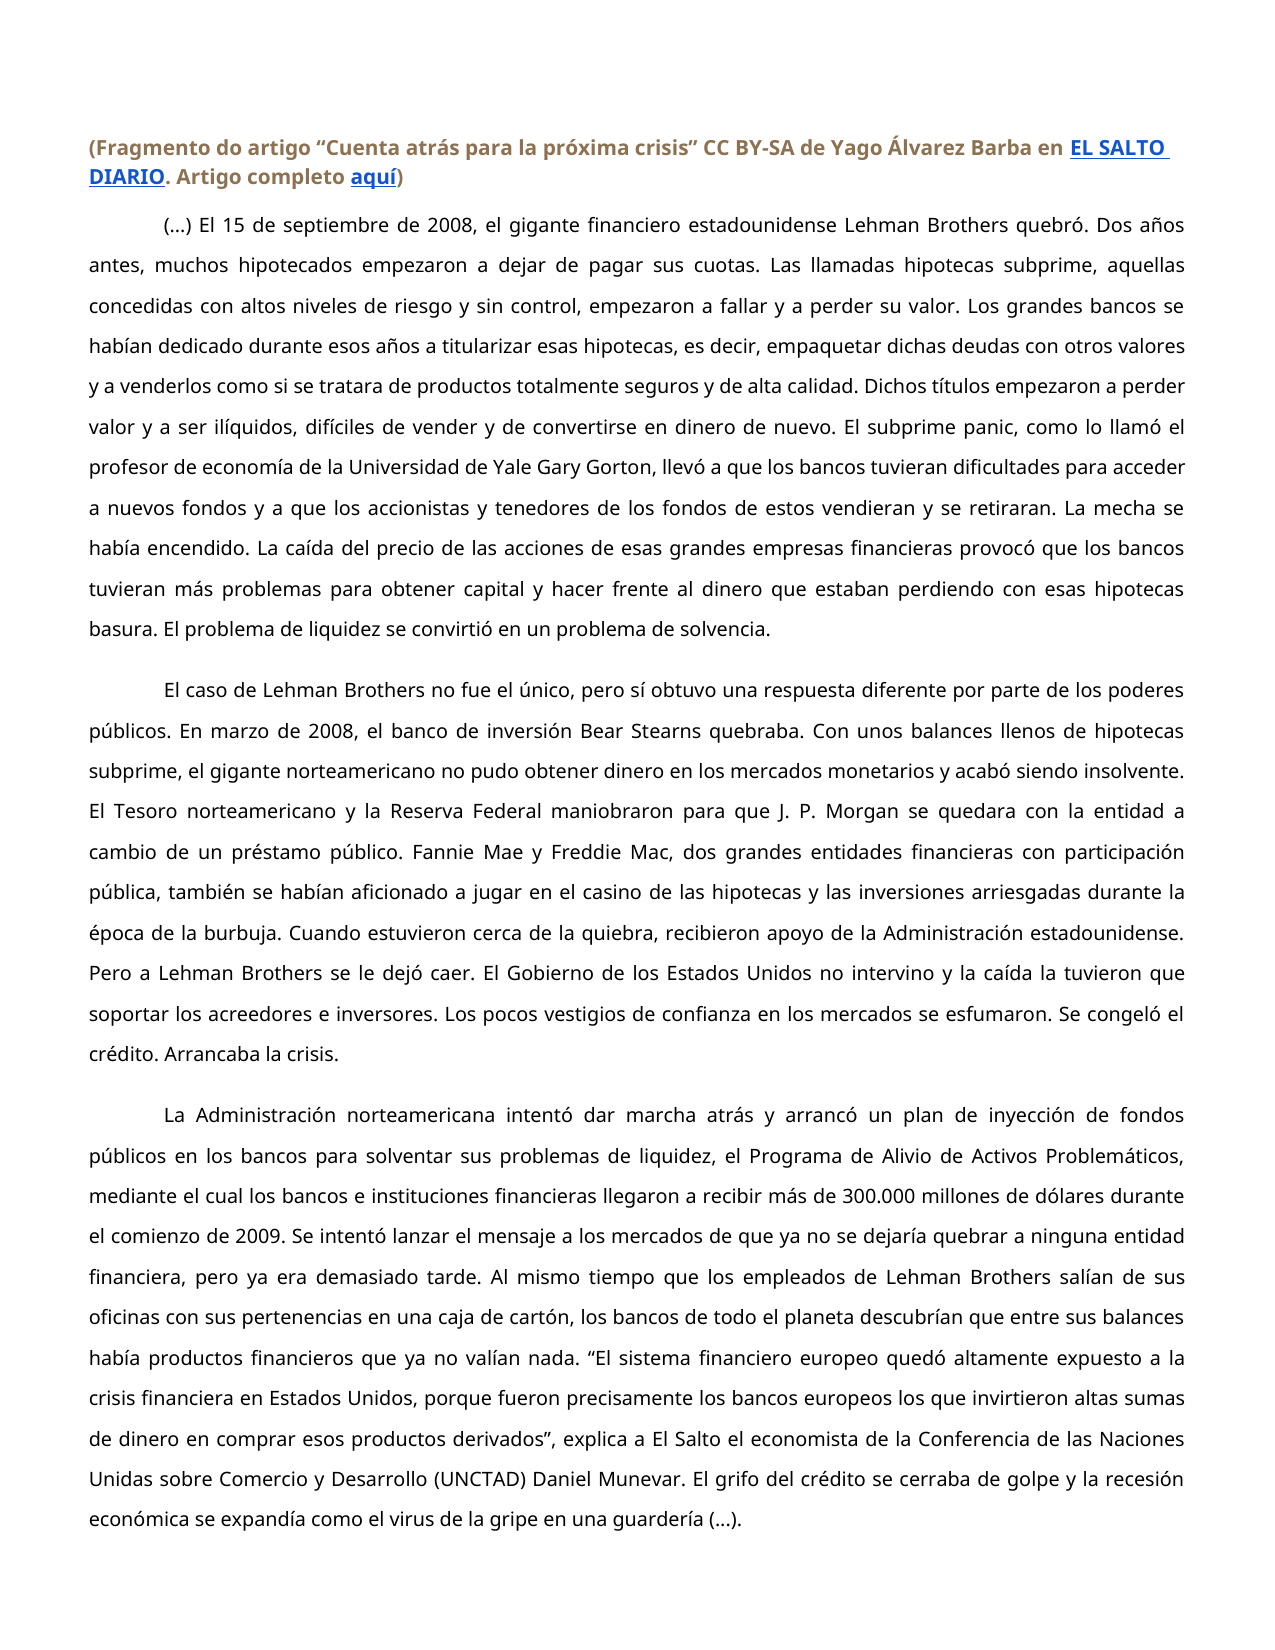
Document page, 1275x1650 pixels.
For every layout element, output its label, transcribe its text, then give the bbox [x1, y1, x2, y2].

text El caso de Lehman Brothers no fue el único, pero sí obtuvo una respuesta diferente por parte de los poderes públicos. En marzo de 2008, el banco de inversión Bear Stearns quebraba. Con unos balances llenos de hipotecas subprime, el gigante norteamericano no pudo obtener dinero en los mercados monetarios y acabó siendo insolvente. El Tesoro norteamericano y la Reserva Federal maniobraron para que J. P. Morgan se quedara con la entidad a cambio de un préstamo público. Fannie Mae y Freddie Mac, dos grandes entidades financieras con participación pública, también se habían aficionado a jugar en el casino de las hipotecas y las inversiones arriesgadas durante la época de la burbuja. Cuando estuvieron cerca de la quiebra, recibieron apoyo de la Administración estadounidense. Pero a Lehman Brothers se le dejó caer. El Gobierno de los Estados Unidos no intervino y la caída la tuvieron que soportar los acreedores e inversores. Los pocos vestigios de confianza en los mercados se esfumaron. Se congeló el crédito. Arrancaba la crisis. [88, 677, 1186, 1067]
text (...) El 15 de septiembre de 2008, el gigante financiero estadounidense Lehman Brothers quebró. Dos años antes, muchos hipotecados empezaron a dejar de pagar sus cuotas. Las llamadas hipotecas subprime, aquellas concedidas con altos niveles de riesgo y sin control, empezaron a fallar y a perder su valor. Los grandes bancos se habían dedicado durante esos años a titularizar esas hipotecas, es decir, empaquetar dichas deudas con otros valores y a venderlos como si se tratara de productos totalmente seguros y de alta calidad. Dichos títulos empezaron a perder valor y a ser ilíquidos, difíciles de vender y de convertirse en dinero de nuevo. El subprime panic, como lo llamó el profesor de economía de la Universidad de Yale Gary Gorton, llevó a que los bancos tuvieran dificultades para acceder a nuevos fondos y a que los accionistas y tenedores de los fondos de estos vendieran y se retiraran. La mecha se había encendido. La caída del precio de las acciones de esas grandes empresas financieras provocó que los bancos tuvieran más problemas para obtener capital y hacer frente al dinero que estaban perdiendo con esas hipotecas basura. El problema de liquidez se convirtió en un problema de solvencia. [88, 211, 1186, 642]
subtitle (Fragmento do artigo “Cuenta atrás para la próxima crisis” CC BY-SA de Yago Álvarez Barba en EL SALTO DIARIO. Artigo completo aquí) [88, 133, 1186, 190]
text La Administración norteamericana intentó dar marcha atrás y arrancó un plan de inyección de fondos públicos en los bancos para solventar sus problemas de liquidez, el Programa de Alivio de Activos Problemáticos, mediante el cual los bancos e instituciones financieras llegaron a recibir más de 300.000 millones de dólares durante el comienzo de 2009. Se intentó lanzar el mensaje a los mercados de que ya no se dejaría quebrar a ninguna entidad financiera, pero ya era demasiado tarde. Al mismo tiempo que los empleados de Lehman Brothers salían de sus oficinas con sus pertenencias en una caja de cartón, los bancos de todo el planeta descubrían que entre sus balances había productos financieros que ya no valían nada. “El sistema financiero europeo quedó altamente expuesto a la crisis financiera en Estados Unidos, porque fueron precisamente los bancos europeos los que invirtieron altas sumas de dinero en comprar esos productos derivados”, explica a El Salto el economista de la Conferencia de las Naciones Unidas sobre Comercio y Desarrollo (UNCTAD) Daniel Munevar. El grifo del crédito se cerraba de golpe y la recesión económica se expandía como el virus de la gripe en una guardería (...). [88, 1102, 1186, 1533]
